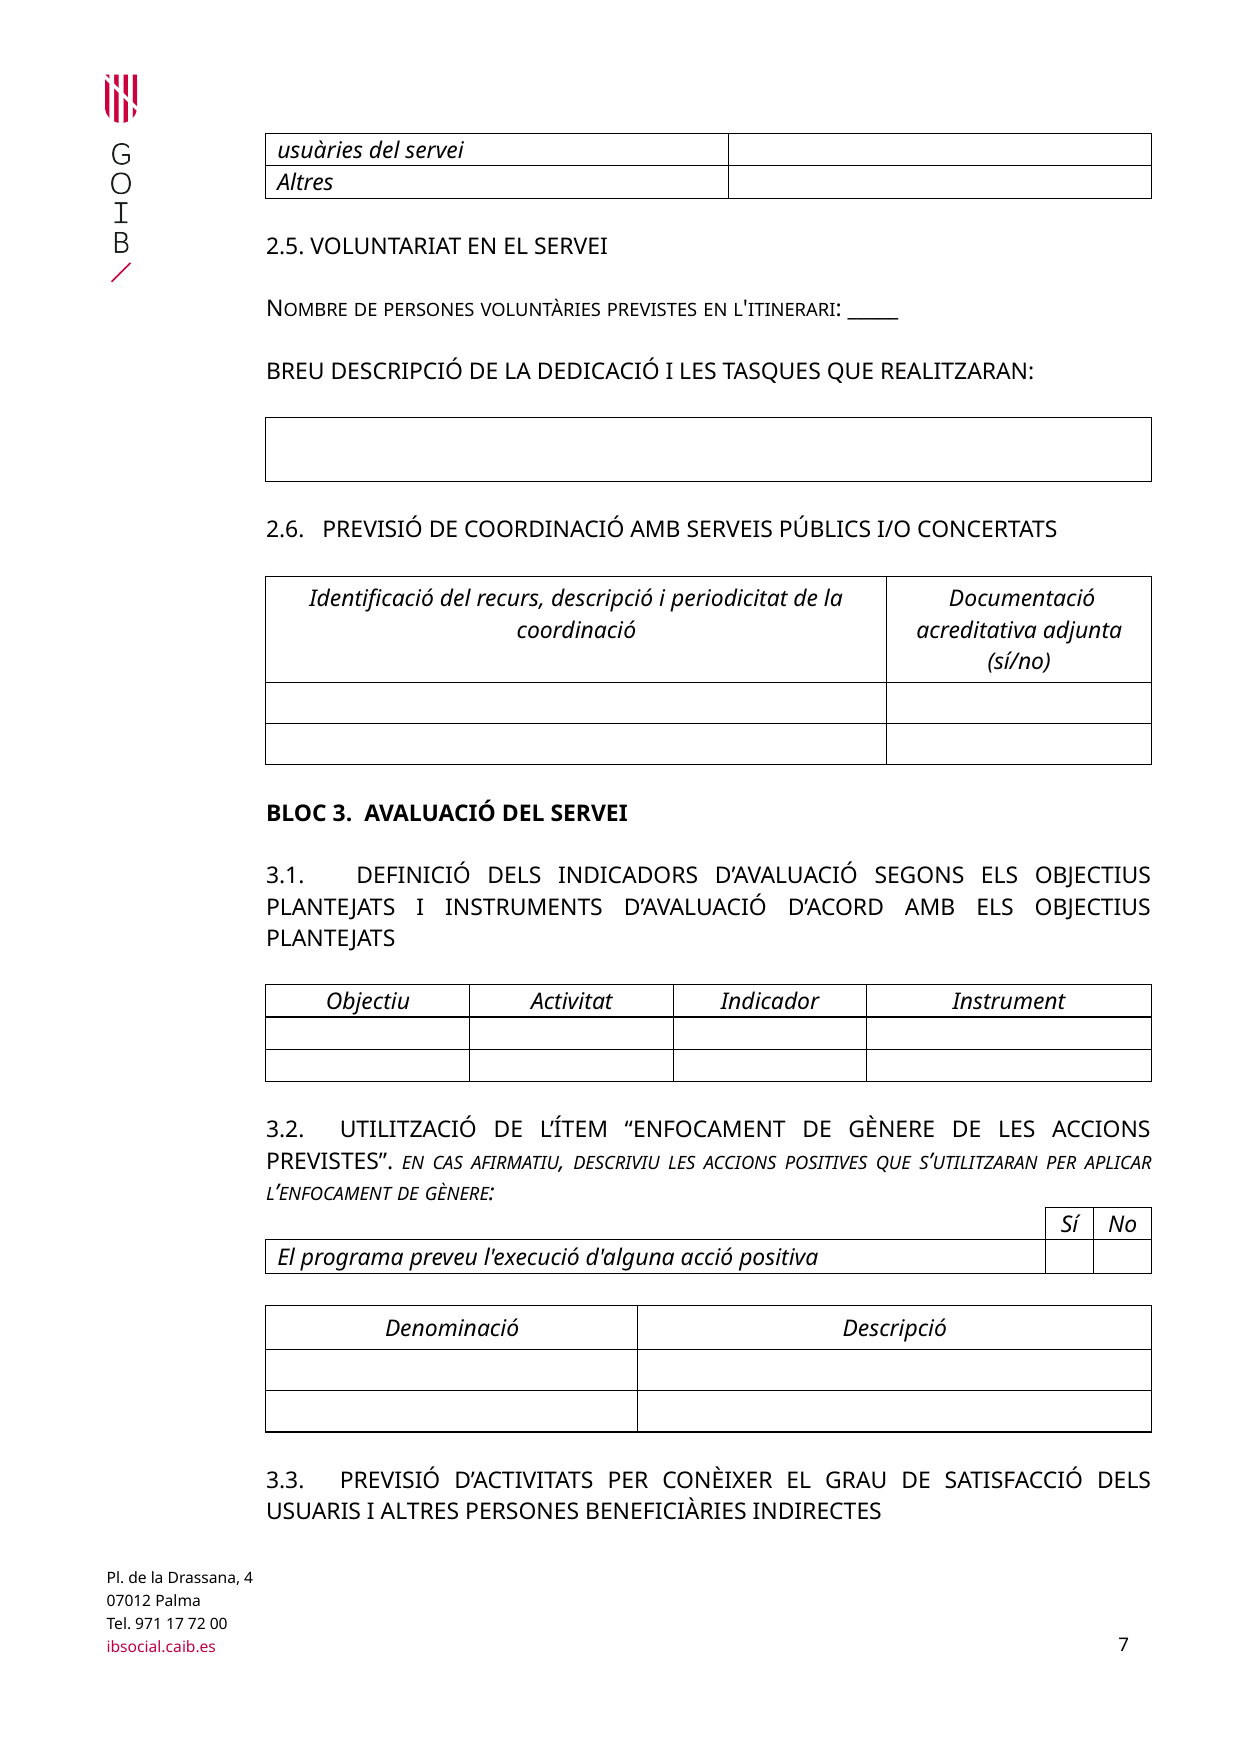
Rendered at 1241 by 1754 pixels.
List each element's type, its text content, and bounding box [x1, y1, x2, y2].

table_header Documentació acreditativa adjunta (sí/no) [887, 577, 1151, 682]
text Nombre de persones voluntàries previstes en l'itinerari: _____ [266, 292, 1152, 323]
table_cell [638, 1350, 1151, 1390]
table_cell [674, 1050, 866, 1081]
table_cell [266, 1391, 637, 1431]
table_header Objectiu [266, 985, 469, 1016]
table_header Denominació [266, 1306, 637, 1349]
table_cell [887, 683, 1151, 723]
table_cell [266, 1050, 469, 1081]
table_cell Altres [266, 166, 728, 197]
table_header Identificació del recurs, descripció i periodicitat de la coordinació [266, 577, 886, 682]
text 3.3. PREVISIÓ D’ACTIVITATS PER CONÈIXER EL GRAU DE SATISFACCIÓ DELS USUARIS I ALTRES PERSONES BENEFICIÀRIES INDIRECTES [266, 1464, 1152, 1526]
text 2.6. PREVISIÓ DE COORDINACIÓ AMB SERVEIS PÚBLICS I/O CONCERTATS [266, 513, 1152, 544]
text 2.5. VOLUNTARIAT EN EL SERVEI [266, 230, 1152, 261]
picture [76, 51, 166, 313]
table_cell usuàries del servei [266, 134, 728, 165]
table_header Descripció [638, 1306, 1151, 1349]
table_cell [266, 1018, 469, 1049]
text BREU DESCRIPCIÓ DE LA DEDICACIÓ I LES TASQUES QUE REALITZARAN: [266, 355, 1152, 386]
table_cell [729, 166, 1151, 197]
table_cell [674, 1018, 866, 1049]
table_cell [470, 1018, 673, 1049]
table_header [266, 418, 1151, 481]
table_cell [729, 134, 1151, 165]
table_header Activitat [470, 985, 673, 1016]
table_cell [638, 1391, 1151, 1431]
table_cell [867, 1018, 1151, 1049]
table_cell [266, 1350, 637, 1390]
table_cell [1046, 1240, 1093, 1273]
table_header Sí [1046, 1208, 1093, 1239]
text 3.2. UTILITZACIÓ DE L’ÍTEM “ENFOCAMENT DE GÈNERE DE LES ACCIONS PREVISTES”. en cas afirmatiu, descriviu les accions positives que s’utilitzaran per aplicar l’enfocament de gènere: [266, 1113, 1152, 1207]
table_header Indicador [674, 985, 866, 1016]
table_cell [266, 724, 886, 764]
text 3.1. DEFINICIÓ DELS INDICADORS D’AVALUACIÓ SEGONS ELS OBJECTIUS PLANTEJATS I INSTRUMENTS D’AVALUACIÓ D’ACORD AMB ELS OBJECTIUS PLANTEJATS [266, 859, 1152, 953]
table_cell [266, 683, 886, 723]
table_header Instrument [867, 985, 1151, 1016]
table_cell El programa preveu l'execució d'alguna acció positiva [266, 1240, 1045, 1273]
table_header No [1094, 1208, 1151, 1239]
table_cell [470, 1050, 673, 1081]
table_cell [887, 724, 1151, 764]
table_cell [867, 1050, 1151, 1081]
table_cell [1094, 1240, 1151, 1273]
text BLOC 3. AVALUACIÓ DEL SERVEI [266, 797, 1152, 828]
table_header [266, 1207, 1045, 1239]
